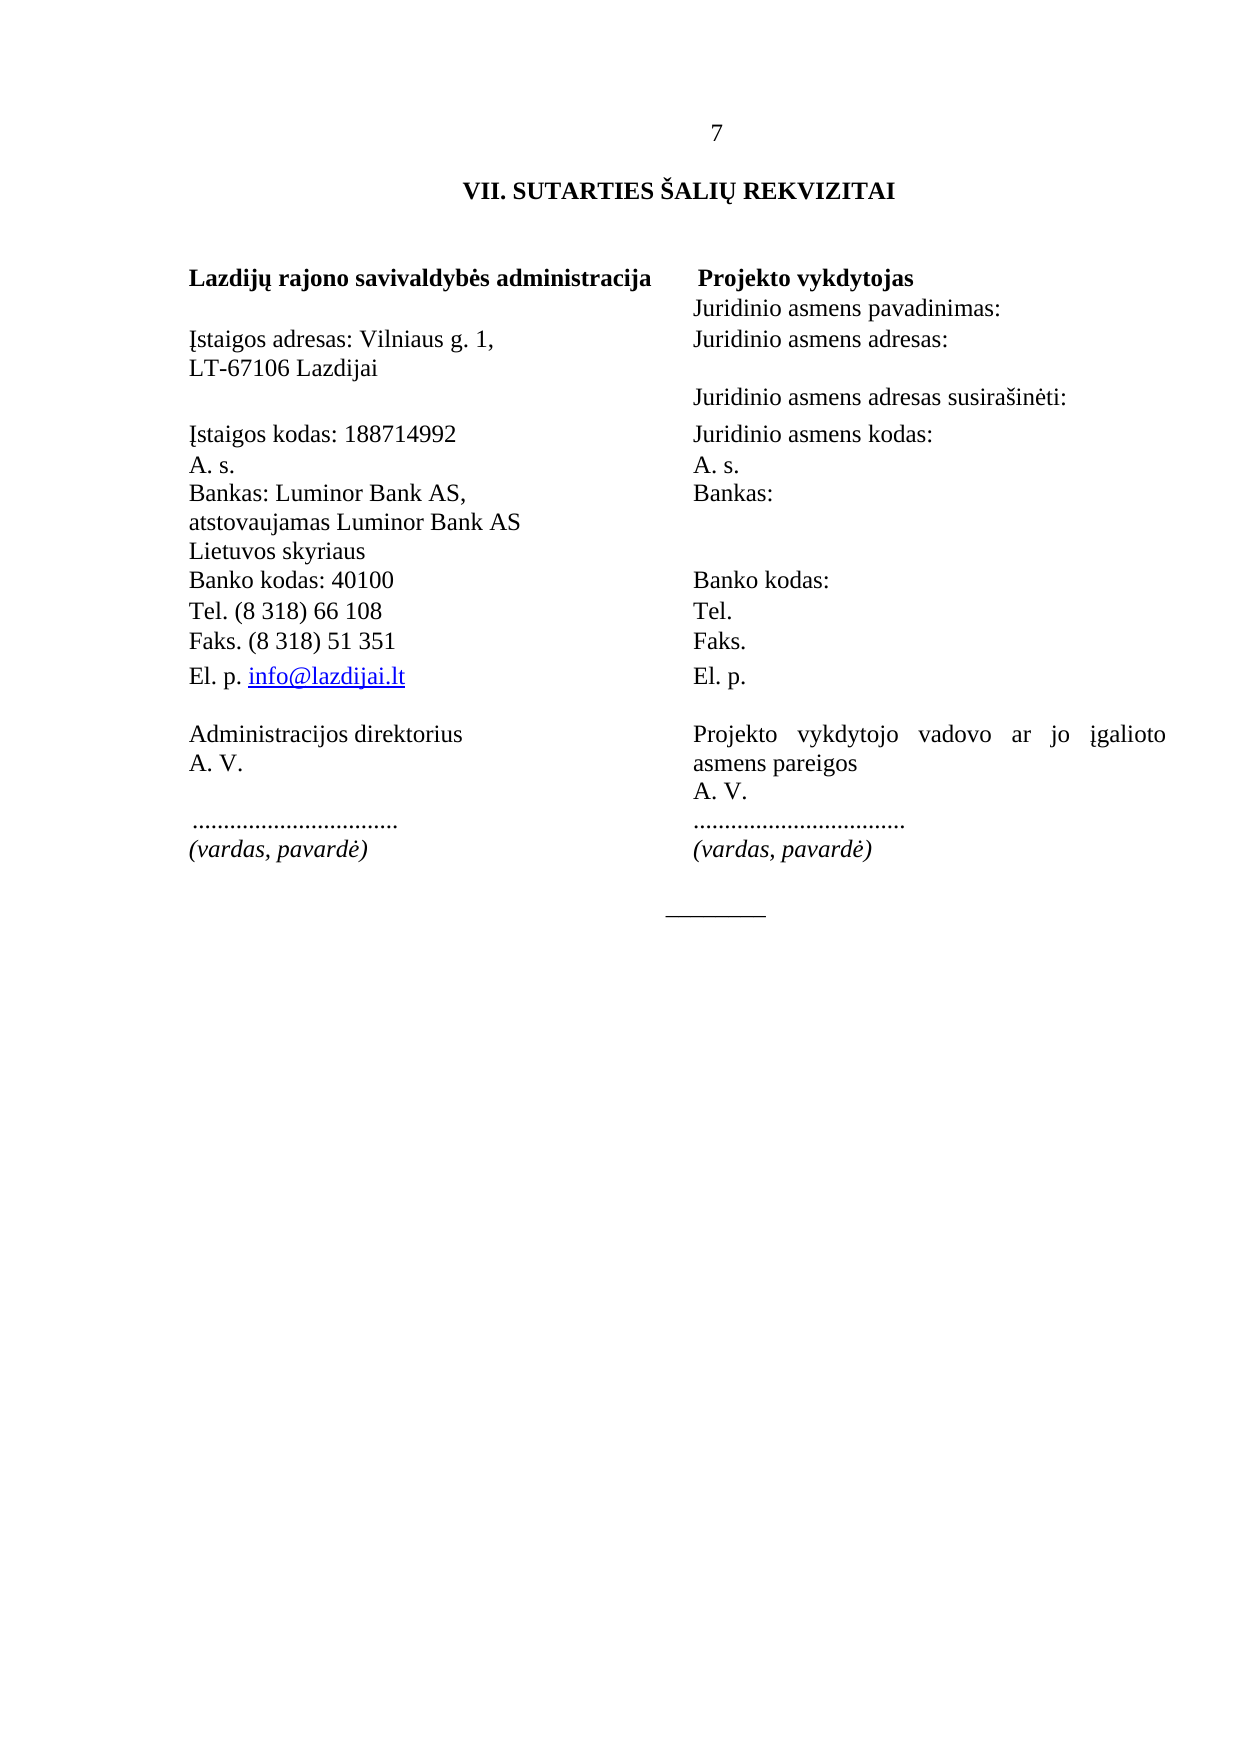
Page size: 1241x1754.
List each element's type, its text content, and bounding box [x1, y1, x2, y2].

table_cell Įstaigos adresas: Vilniaus g. 1, LT-67106 Lazdijai [177, 324, 678, 382]
table_cell A. s. [678, 450, 1178, 478]
table_cell El. p. Projekto vykdytojo vadovo ar jo įgalioto asmens pareigos A. V. .................................. (vardas, pavardė) [678, 661, 1178, 891]
table_cell Tel. (8 318) 66 108 [177, 596, 678, 626]
table_header Projekto vykdytojas [678, 263, 1178, 293]
table_cell [177, 293, 678, 324]
table_cell Įstaigos kodas: 188714992 [177, 419, 678, 450]
table_cell Banko kodas: 40100 [177, 565, 678, 596]
table_cell El. p. info@lazdijai.lt Administracijos direktorius A. V. ................................. (vardas, pavardė) [177, 661, 678, 891]
text ________ [177, 891, 1181, 920]
table_header Lazdijų rajono savivaldybės administracija [177, 263, 678, 293]
table_cell Tel. [678, 596, 1178, 626]
table_cell Bankas: [678, 479, 1178, 565]
table_cell Juridinio asmens adresas: [678, 324, 1178, 382]
table_cell [177, 382, 678, 419]
table_cell Faks. (8 318) 51 351 [177, 626, 678, 661]
table_cell Juridinio asmens adresas susirašinėti: [678, 382, 1178, 419]
table_cell Banko kodas: [678, 565, 1178, 596]
table_cell Bankas: Luminor Bank AS, atstovaujamas Luminor Bank AS Lietuvos skyriaus [177, 479, 678, 565]
table_cell Faks. [678, 626, 1178, 661]
table_cell Juridinio asmens kodas: [678, 419, 1178, 450]
table_cell Juridinio asmens pavadinimas: [678, 293, 1178, 324]
table_cell A. s. [177, 450, 678, 478]
text VII. SUTARTIES ŠALIŲ REKVIZITAI [177, 176, 1181, 205]
